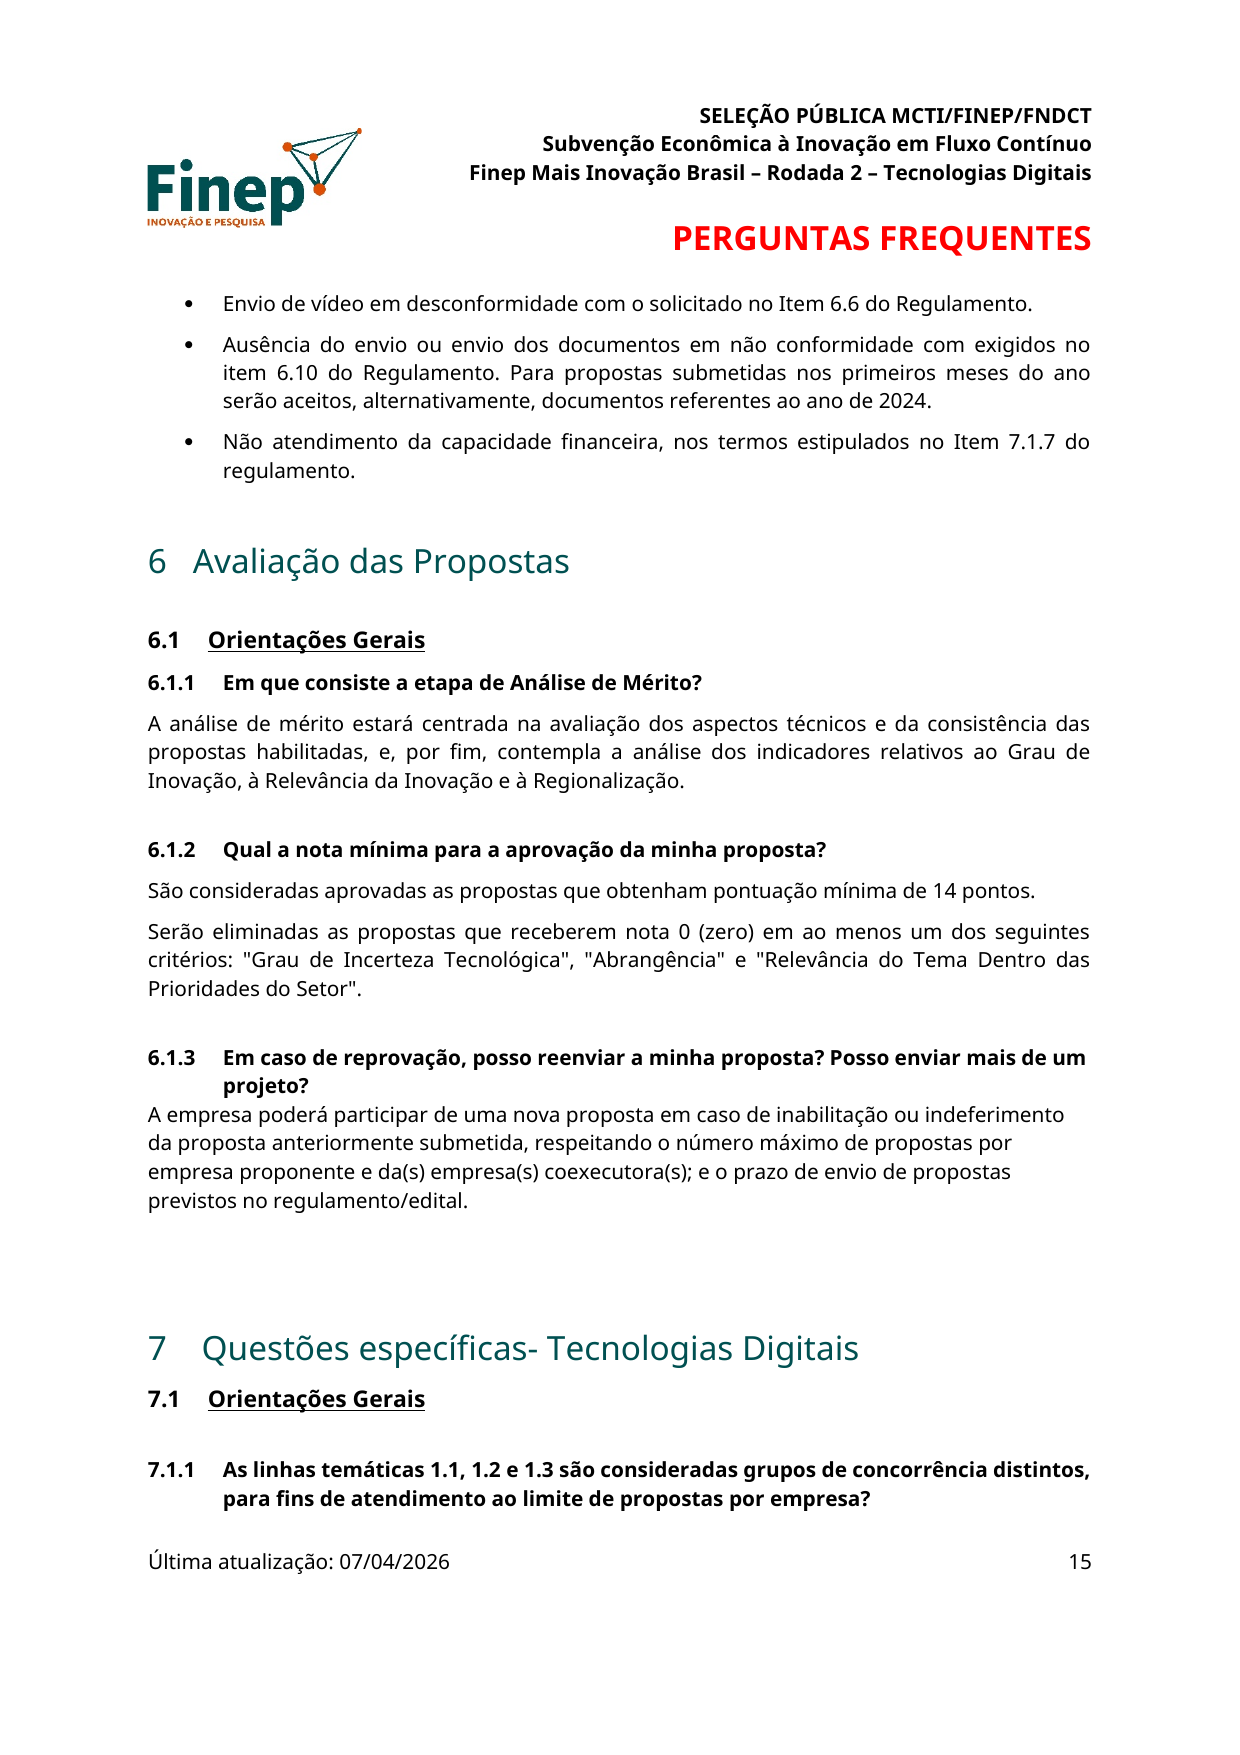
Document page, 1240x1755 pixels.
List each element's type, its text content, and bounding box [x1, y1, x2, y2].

subtitle As linhas temáticas 1.1, 1.2 e 1.3 são consideradas grupos de concorrência distintos, para fins de atendimento ao limite de propostas por empresa? [148, 1455, 1092, 1512]
subtitle Orientações Gerais [148, 624, 1092, 655]
text A empresa poderá participar de uma nova proposta em caso de inabilitação ou indeferimento da proposta anteriormente submetida, respeitando o número máximo de propostas por empresa proponente e da(s) empresa(s) coexecutora(s); e o prazo de envio de propostas previstos no regulamento/edital. [148, 1100, 1092, 1215]
text Serão eliminadas as propostas que receberem nota 0 (zero) em ao menos um dos seguintes critérios: "Grau de Incerteza Tecnológica", "Abrangência" e "Relevância do Tema Dentro das Prioridades do Setor". [148, 917, 1092, 1002]
subtitle Em caso de reprovação, posso reenviar a minha proposta? Posso enviar mais de um projeto? [148, 1043, 1092, 1100]
list Não atendimento da capacidade financeira, nos termos estipulados no Item 7.1.7 do regulamento. [185, 427, 1092, 484]
subtitle Em que consiste a etapa de Análise de Mérito? [148, 668, 1092, 696]
subtitle Orientações Gerais [148, 1383, 1092, 1414]
list Ausência do envio ou envio dos documentos em não conformidade com exigidos no item 6.10 do Regulamento. Para propostas submetidas nos primeiros meses do ano serão aceitos, alternativamente, documentos referentes ao ano de 2024. [185, 330, 1092, 415]
subtitle Avaliação das Propostas [148, 538, 1092, 583]
list Envio de vídeo em desconformidade com o solicitado no Item 6.6 do Regulamento. [185, 289, 1092, 317]
text A análise de mérito estará centrada na avaliação dos aspectos técnicos e da consistência das propostas habilitadas, e, por fim, contempla a análise dos indicadores relativos ao Grau de Inovação, à Relevância da Inovação e à Regionalização. [148, 709, 1092, 794]
subtitle Questões específicas- Tecnologias Digitais [148, 1325, 1092, 1371]
subtitle Qual a nota mínima para a aprovação da minha proposta? [148, 835, 1092, 863]
text São consideradas aprovadas as propostas que obtenham pontuação mínima de 14 pontos. [148, 876, 1092, 904]
